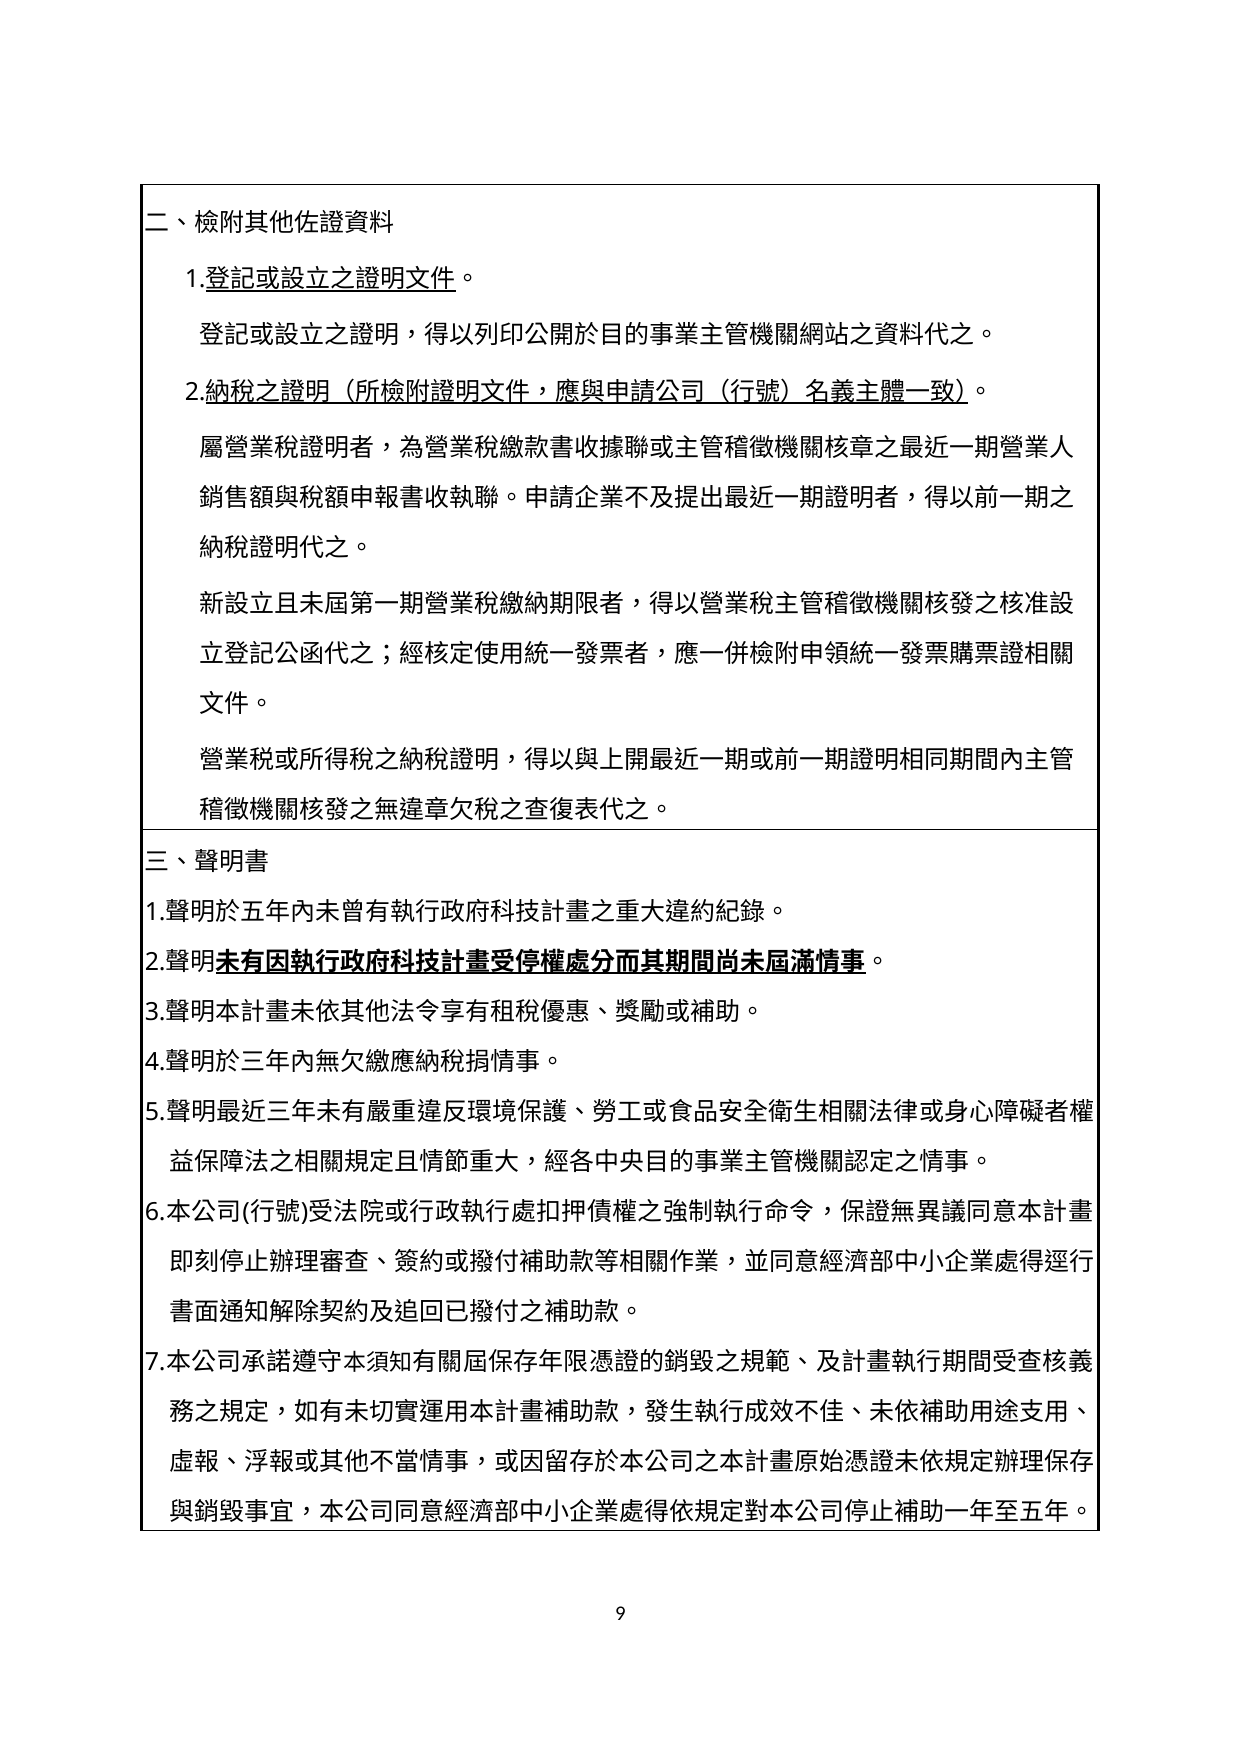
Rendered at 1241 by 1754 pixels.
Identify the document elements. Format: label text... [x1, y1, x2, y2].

table_header 二、檢附其他佐證資料 1.登記或設立之證明文件。 登記或設立之證明，得以列印公開於目的事業主管機關網站之資料代之。 2.納稅之證明（所檢附證明文件，應與申請公司（行號）名義主體一致）。 屬營業稅證明者，為營業稅繳款書收據聯或主管稽徵機關核章之最近一期營業人銷售額與稅額申報書收執聯。申請企業不及提出最近一期證明者，得以前一期之納稅證明代之。 新設立且未屆第一期營業稅繳納期限者，得以營業稅主管稽徵機關核發之核准設立登記公函代之；經核定使用統一發票者，應一併檢附申領統一發票購票證相關文件。 營業税或所得稅之納稅證明，得以與上開最近一期或前一期證明相同期間內主管稽徵機關核發之無違章欠稅之查復表代之。 [143, 185, 1097, 829]
table_cell 三、聲明書 1.聲明於五年內未曾有執行政府科技計畫之重大違約紀錄。 2.聲明未有因執行政府科技計畫受停權處分而其期間尚未屆滿情事。 3.聲明本計畫未依其他法令享有租稅優惠、獎勵或補助。 4.聲明於三年內無欠繳應納稅捐情事。 5.聲明最近三年未有嚴重違反環境保護、勞工或食品安全衛生相關法律或身心障礙者權益保障法之相關規定且情節重大，經各中央目的事業主管機關認定之情事。 6.本公司(行號)受法院或行政執行處扣押債權之強制執行命令，保證無異議同意本計畫即刻停止辦理審查、簽約或撥付補助款等相關作業，並同意經濟部中小企業處得逕行書面通知解除契約及追回已撥付之補助款。 7.本公司承諾遵守本須知有關屆保存年限憑證的銷毀之規範、及計畫執行期間受查核義務之規定，如有未切實運用本計畫補助款，發生執行成效不佳、未依補助用途支用、虛報、浮報或其他不當情事，或因留存於本公司之本計畫原始憑證未依規定辦理保存與銷毀事宜，本公司同意經濟部中小企業處得依規定對本公司停止補助一年至五年。 [143, 830, 1097, 1530]
